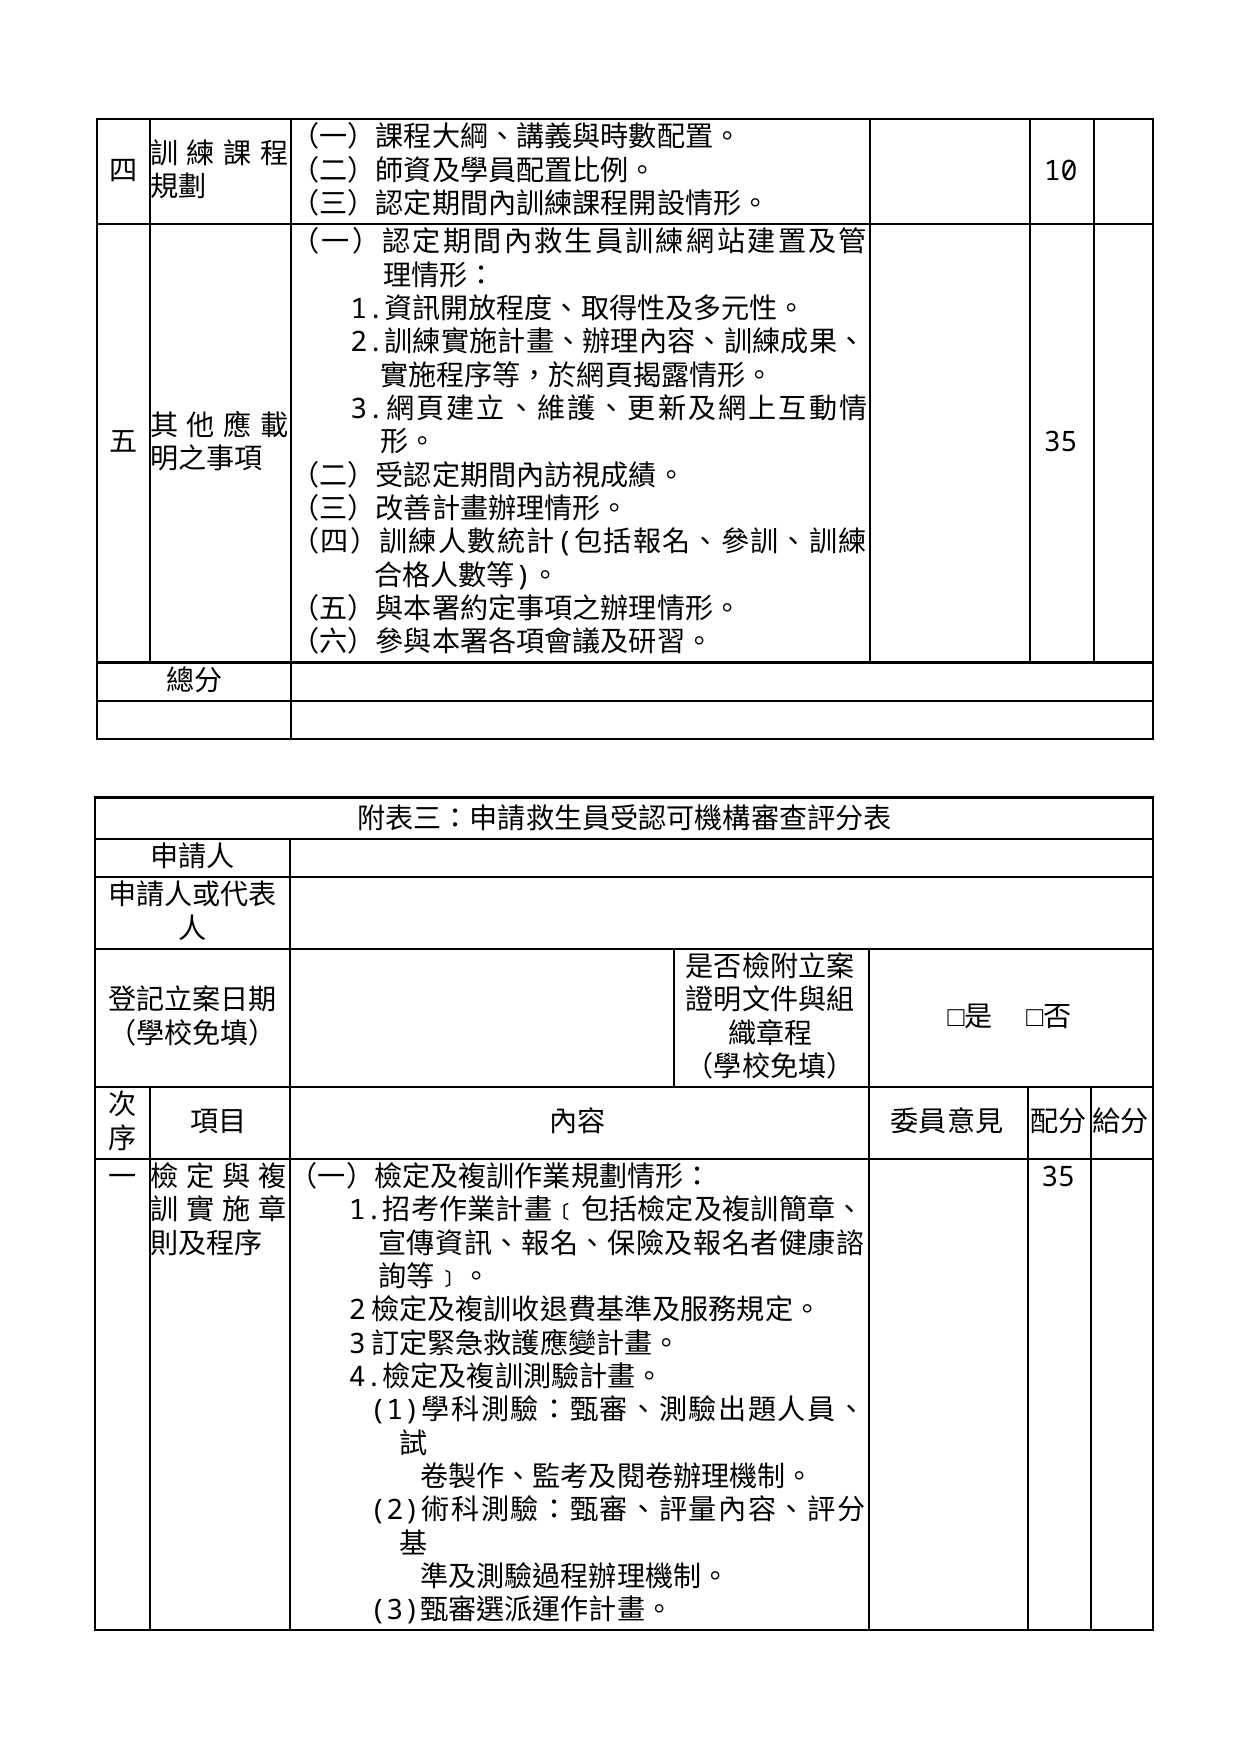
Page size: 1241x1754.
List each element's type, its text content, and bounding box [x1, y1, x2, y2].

table_cell 總分 [98, 664, 290, 700]
table_cell 登記立案日期 （學校免填） [96, 950, 289, 1086]
table_cell 35 [1029, 1160, 1090, 1629]
table_header 附表三：申請救生員受認可機構審查評分表 [96, 799, 1152, 838]
table_cell [1095, 120, 1152, 223]
table_cell 次序 [96, 1088, 149, 1158]
table_cell [871, 120, 1029, 223]
table_cell 申請人 [96, 840, 289, 876]
table_cell 配分 [1029, 1088, 1090, 1158]
table_cell 其他應載明之事項 [151, 225, 290, 661]
table_cell □是 □否 [870, 950, 1152, 1086]
table_cell [871, 225, 1029, 661]
table_cell [1092, 1160, 1152, 1629]
table_cell [291, 950, 673, 1086]
table_cell 一 [96, 1160, 149, 1629]
table_cell [291, 878, 1152, 948]
table_cell 五 [98, 225, 149, 661]
table_cell 檢定與複訓實施章則及程序 [151, 1160, 289, 1629]
table_cell 訓練課程規劃 [151, 120, 290, 223]
table_cell 是否檢附立案證明文件與組織章程 （學校免填） [675, 950, 868, 1086]
table_cell （一）檢定及複訓作業規劃情形： 1.招考作業計畫﹝包括檢定及複訓簡章、宣傳資訊、報名、保險及報名者健康諮詢等﹞。 2檢定及複訓收退費基準及服務規定。 3訂定緊急救護應變計畫。 4.檢定及複訓測驗計畫。 (1)學科測驗：甄審、測驗出題人員、試 卷製作、監考及閱卷辦理機制。 (2)術科測驗：甄審、評量內容、評分基 準及測驗過程辦理機制。 (3)甄審選派運作計畫。 [291, 1160, 868, 1629]
table_cell 委員意見 [870, 1088, 1027, 1158]
table_cell （一）課程大綱、講義與時數配置。 （二）師資及學員配置比例。 （三）認定期間內訓練課程開設情形。 [292, 120, 869, 223]
table_cell [870, 1160, 1027, 1629]
table_cell 四 [98, 120, 149, 223]
table_cell [292, 702, 1152, 738]
table_cell （一）認定期間內救生員訓練網站建置及管 理情形： 1.資訊開放程度、取得性及多元性。 2.訓練實施計畫、辦理內容、訓練成果、實施程序等，於網頁揭露情形。 3.網頁建立、維護、更新及網上互動情形。 （二）受認定期間內訪視成績。 （三）改善計畫辦理情形。 （四）訓練人數統計(包括報名、參訓、訓練合格人數等)。 （五）與本署約定事項之辦理情形。 （六）參與本署各項會議及研習。 [292, 225, 869, 661]
table_cell [291, 840, 1152, 876]
table_cell 項目 [151, 1088, 289, 1158]
table_cell [292, 664, 1152, 700]
table_cell 35 [1031, 225, 1093, 661]
table_cell 內容 [291, 1088, 868, 1158]
table_cell [1095, 225, 1152, 661]
table_cell 10 [1031, 120, 1093, 223]
table_cell 申請人或代表人 [96, 878, 289, 948]
table_cell 給分 [1092, 1088, 1152, 1158]
table_cell [98, 702, 290, 738]
